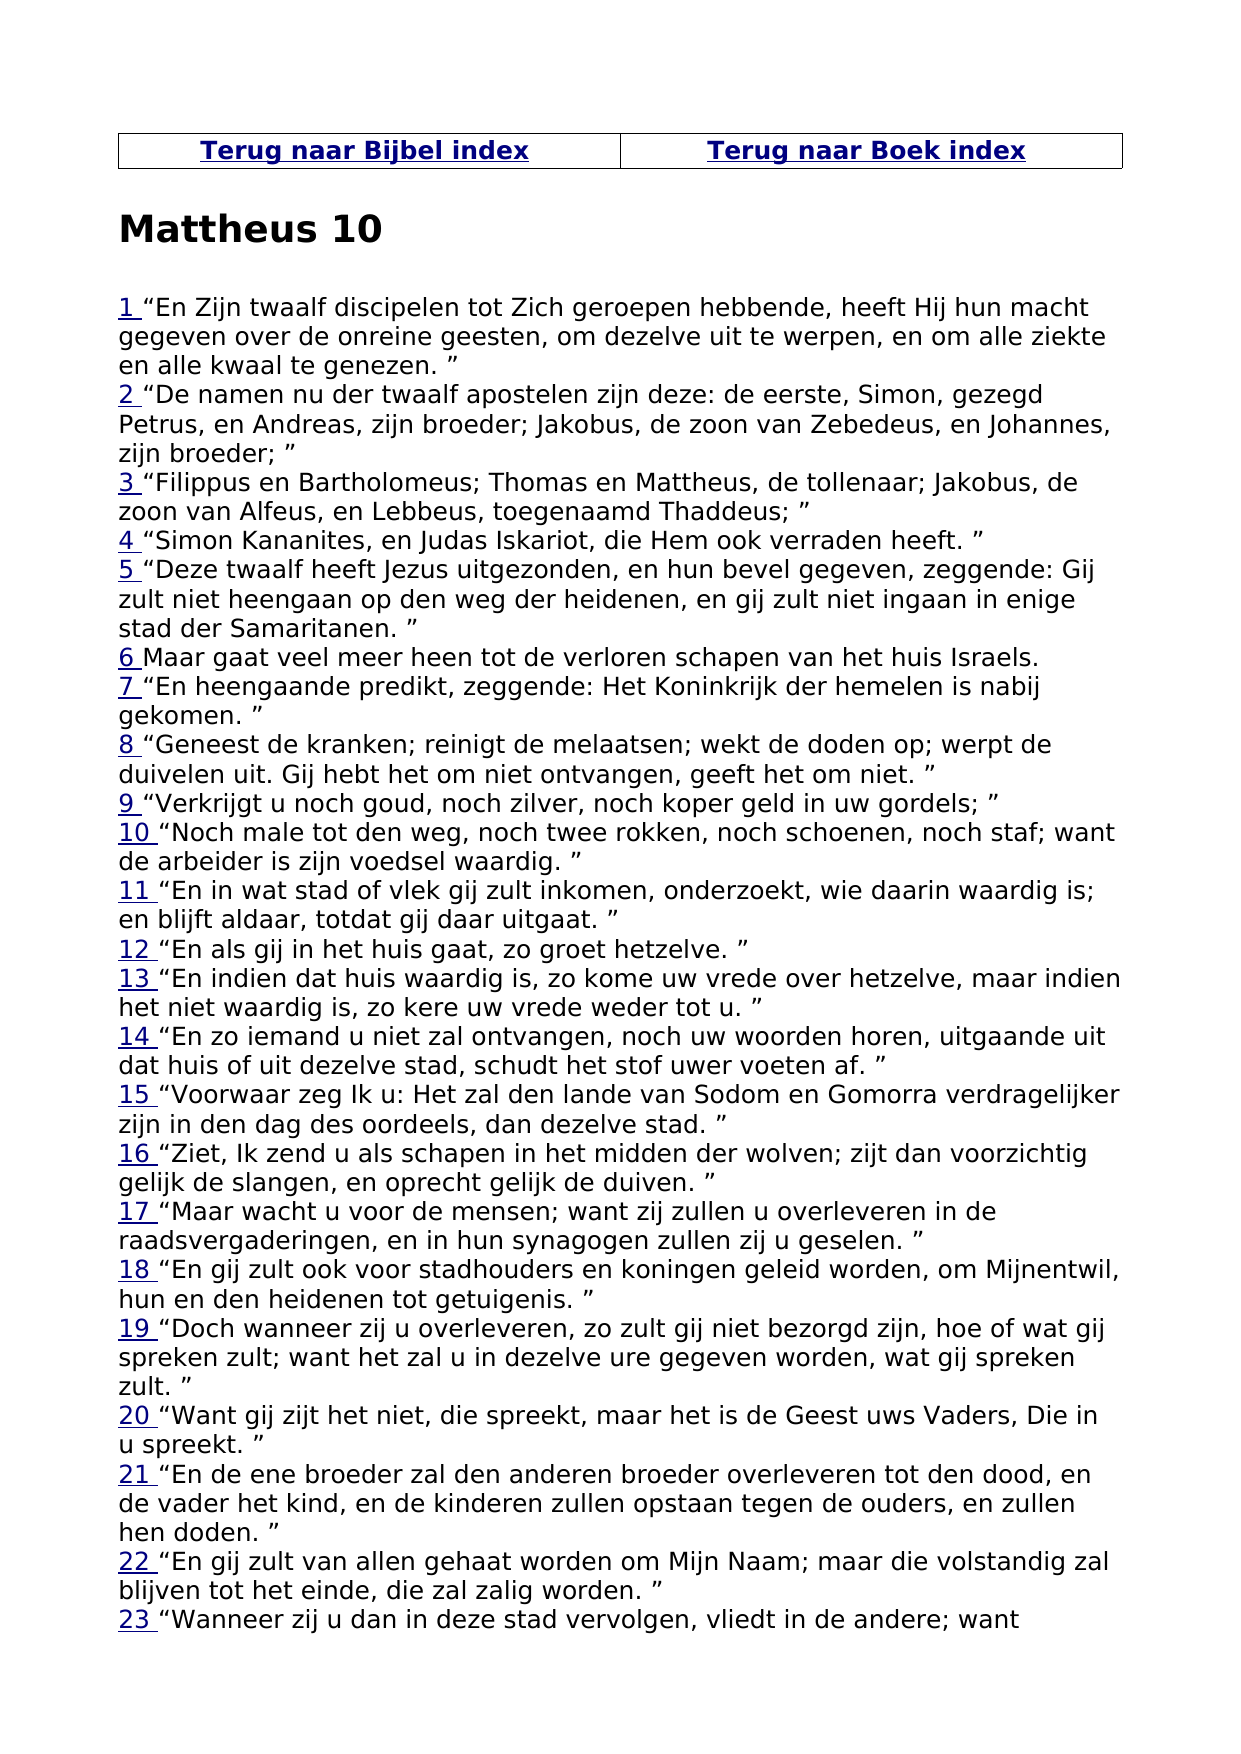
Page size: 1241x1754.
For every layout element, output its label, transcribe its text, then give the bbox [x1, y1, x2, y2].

text 1 “En Zijn twaalf discipelen tot Zich geroepen hebbende, heeft Hij hun macht gegeven over de onreine geesten, om dezelve uit te werpen, en om alle ziekte en alle kwaal te genezen. ” 2 “De namen nu der twaalf apostelen zijn deze: de eerste, Simon, gezegd Petrus, en Andreas, zijn broeder; Jakobus, de zoon van Zebedeus, en Johannes, zijn broeder; ” 3 “Filippus en Bartholomeus; Thomas en Mattheus, de tollenaar; Jakobus, de zoon van Alfeus, en Lebbeus, toegenaamd Thaddeus; ” 4 “Simon Kananites, en Judas Iskariot, die Hem ook verraden heeft. ” 5 “Deze twaalf heeft Jezus uitgezonden, en hun bevel gegeven, zeggende: Gij zult niet heengaan op den weg der heidenen, en gij zult niet ingaan in enige stad der Samaritanen. ” 6 Maar gaat veel meer heen tot de verloren schapen van het huis Israels. 7 “En heengaande predikt, zeggende: Het Koninkrijk der hemelen is nabij gekomen. ” 8 “Geneest de kranken; reinigt de melaatsen; wekt de doden op; werpt de duivelen uit. Gij hebt het om niet ontvangen, geeft het om niet. ” 9 “Verkrijgt u noch goud, noch zilver, noch koper geld in uw gordels; ” 10 “Noch male tot den weg, noch twee rokken, noch schoenen, noch staf; want de arbeider is zijn voedsel waardig. ” 11 “En in wat stad of vlek gij zult inkomen, onderzoekt, wie daarin waardig is; en blijft aldaar, totdat gij daar uitgaat. ” 12 “En als gij in het huis gaat, zo groet hetzelve. ” 13 “En indien dat huis waardig is, zo kome uw vrede over hetzelve, maar indien het niet waardig is, zo kere uw vrede weder tot u. ” 14 “En zo iemand u niet zal ontvangen, noch uw woorden horen, uitgaande uit dat huis of uit dezelve stad, schudt het stof uwer voeten af. ” 15 “Voorwaar zeg Ik u: Het zal den lande van Sodom en Gomorra verdragelijker zijn in den dag des oordeels, dan dezelve stad. ” 16 “Ziet, Ik zend u als schapen in het midden der wolven; zijt dan voorzichtig gelijk de slangen, en oprecht gelijk de duiven. ” 17 “Maar wacht u voor de mensen; want zij zullen u overleveren in de raadsvergaderingen, en in hun synagogen zullen zij u geselen. ” 18 “En gij zult ook voor stadhouders en koningen geleid worden, om Mijnentwil, hun en den heidenen tot getuigenis. ” 19 “Doch wanneer zij u overleveren, zo zult gij niet bezorgd zijn, hoe of wat gij spreken zult; want het zal u in dezelve ure gegeven worden, wat gij spreken zult. ” 20 “Want gij zijt het niet, die spreekt, maar het is de Geest uws Vaders, Die in u spreekt. ” 21 “En de ene broeder zal den anderen broeder overleveren tot den dood, en de vader het kind, en de kinderen zullen opstaan tegen de ouders, en zullen hen doden. ” 22 “En gij zult van allen gehaat worden om Mijn Naam; maar die volstandig zal blijven tot het einde, die zal zalig worden. ” 23 “Wanneer zij u dan in deze stad vervolgen, vliedt in de andere; want [118, 264, 1122, 1635]
table_header Terug naar Bijbel index [119, 134, 620, 168]
subtitle Mattheus 10 [118, 208, 1122, 252]
table_header Terug naar Boek index [621, 134, 1122, 168]
